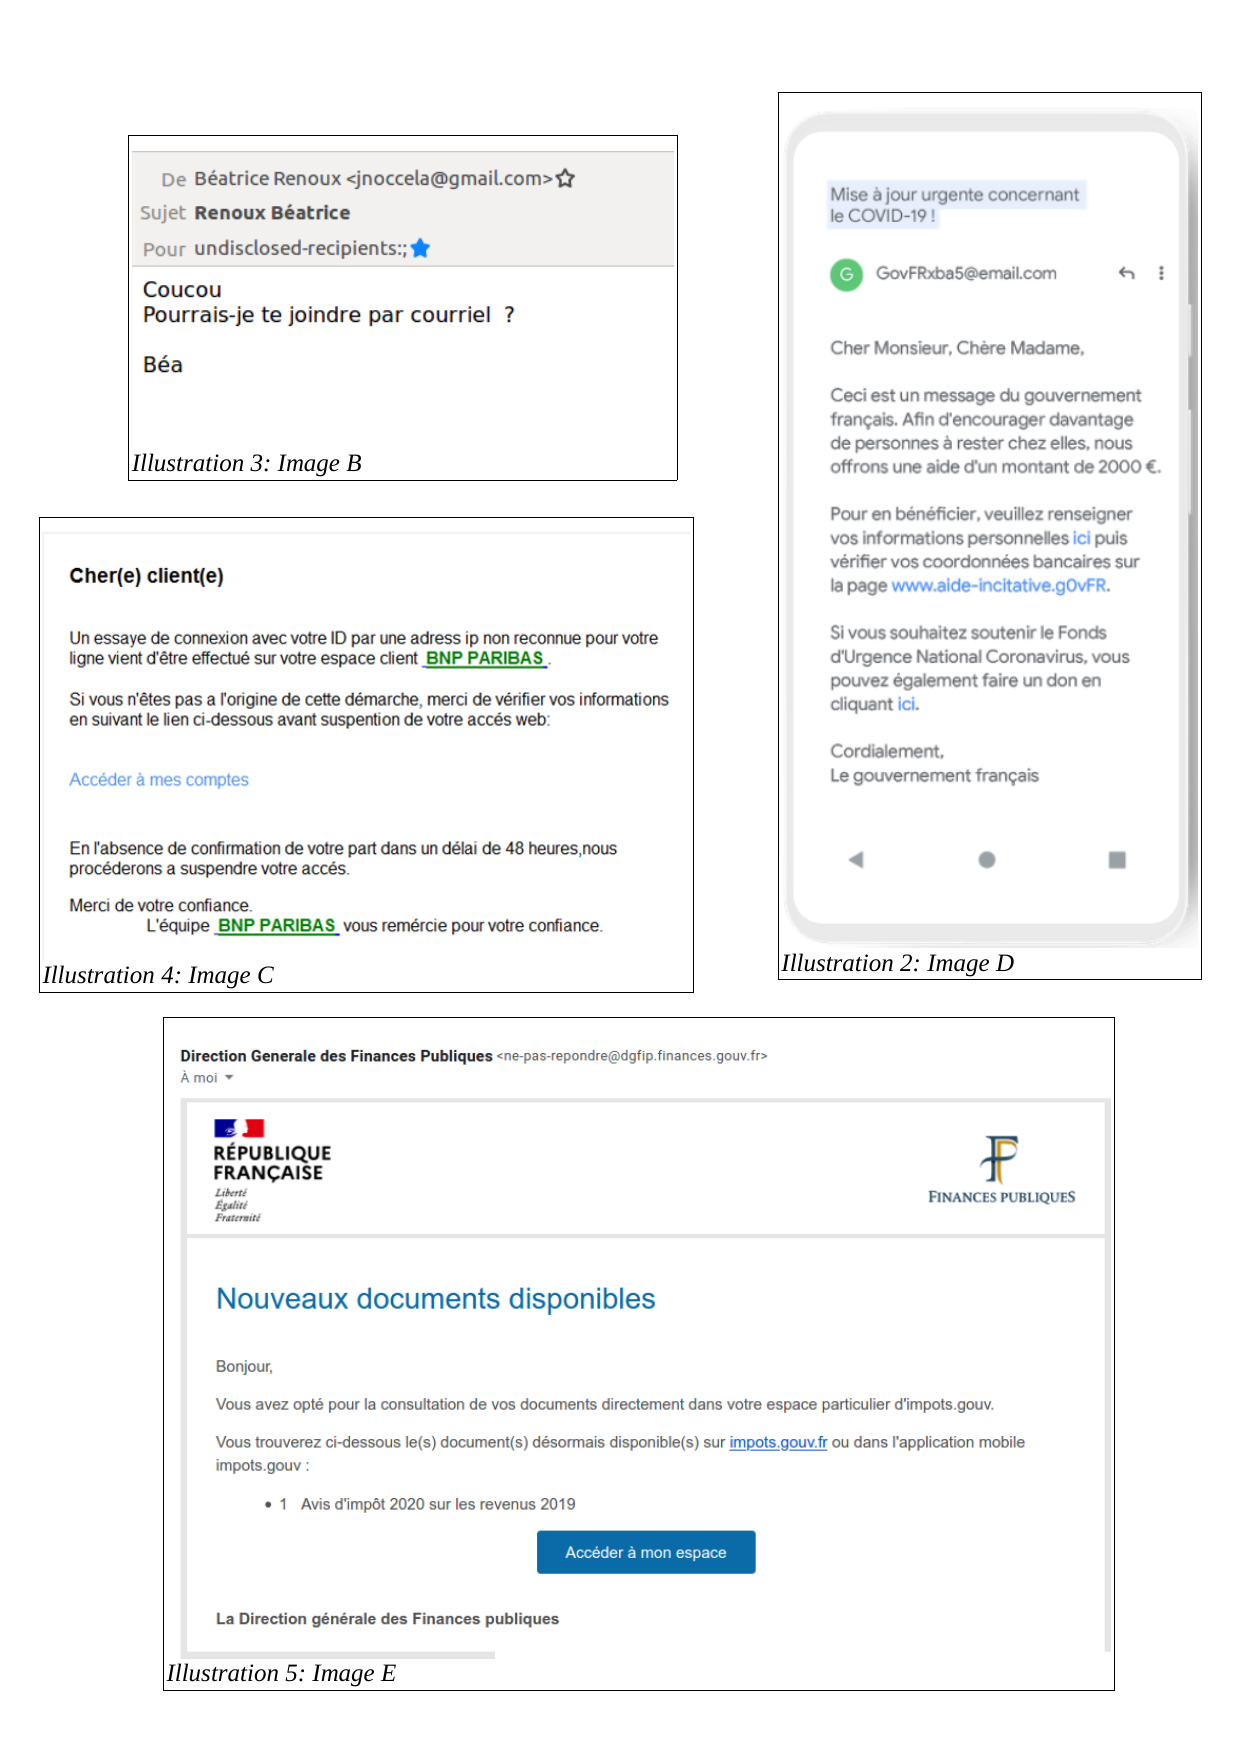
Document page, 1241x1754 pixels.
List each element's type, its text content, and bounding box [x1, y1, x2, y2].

text Illustration 2: Image D [781, 948, 1198, 976]
picture [166, 1032, 1111, 1659]
picture [42, 532, 690, 961]
picture [781, 108, 1198, 948]
picture [131, 151, 674, 448]
text Illustration 3: Image B [132, 448, 674, 477]
text Illustration 5: Image E [166, 1659, 1111, 1687]
text Illustration 4: Image C [42, 961, 690, 989]
